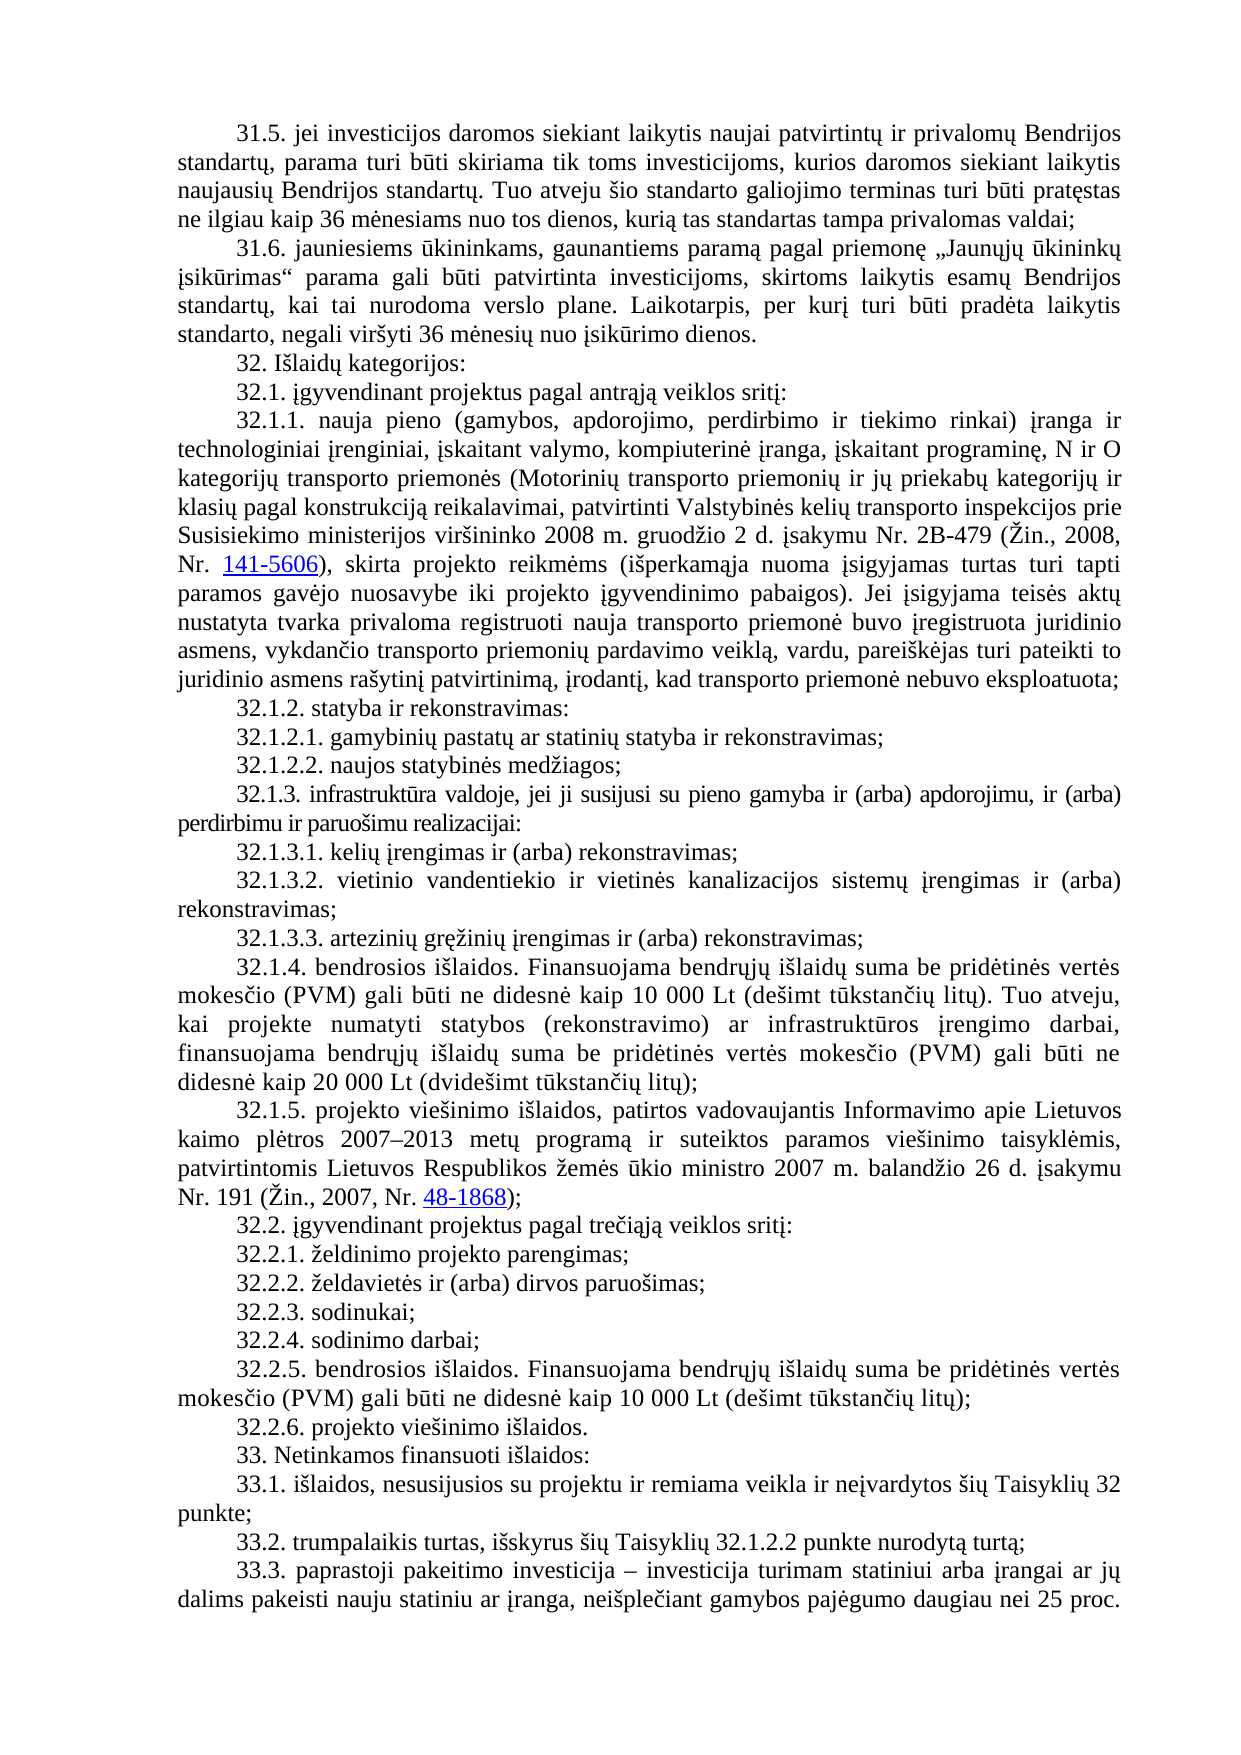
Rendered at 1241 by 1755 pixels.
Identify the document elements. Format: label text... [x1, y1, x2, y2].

text 32.2.5. bendrosios išlaidos. Finansuojama bendrųjų išlaidų suma be pridėtinės vertės mokesčio (PVM) gali būti ne didesnė kaip 10 000 Lt (dešimt tūkstančių litų); [177, 1354, 1122, 1412]
text 32.2.1. želdinimo projekto parengimas; [177, 1239, 1122, 1268]
text 33.3. paprastoji pakeitimo investicija – investicija turimam statiniui arba įrangai ar jų dalims pakeisti nauju statiniu ar įranga, neišplečiant gamybos pajėgumo daugiau nei 25 proc. [177, 1556, 1122, 1613]
text 32.2.6. projekto viešinimo išlaidos. [177, 1412, 1122, 1441]
text 32.1. įgyvendinant projektus pagal antrąją veiklos sritį: [177, 377, 1122, 406]
text 32.1.1. nauja pieno (gamybos, apdorojimo, perdirbimo ir tiekimo rinkai) įranga ir technologiniai įrenginiai, įskaitant valymo, kompiuterinė įranga, įskaitant programinę, N ir O kategorijų transporto priemonės (Motorinių transporto priemonių ir jų priekabų kategorijų ir klasių pagal konstrukciją reikalavimai, patvirtinti Valstybinės kelių transporto inspekcijos prie Susisiekimo ministerijos viršininko 2008 m. gruodžio 2 d. įsakymu Nr. 2B-479 (Žin., 2008, Nr. 141-5606), skirta projekto reikmėms (išperkamąja nuoma įsigyjamas turtas turi tapti paramos gavėjo nuosavybe iki projekto įgyvendinimo pabaigos). Jei įsigyjama teisės aktų nustatyta tvarka privaloma registruoti nauja transporto priemonė buvo įregistruota juridinio asmens, vykdančio transporto priemonių pardavimo veiklą, vardu, pareiškėjas turi pateikti to juridinio asmens rašytinį patvirtinimą, įrodantį, kad transporto priemonė nebuvo eksploatuota; [177, 406, 1122, 693]
text 32.2. įgyvendinant projektus pagal trečiąją veiklos sritį: [177, 1211, 1122, 1239]
text 32.1.3.2. vietinio vandentiekio ir vietinės kanalizacijos sistemų įrengimas ir (arba) rekonstravimas; [177, 866, 1122, 923]
text 32. Išlaidų kategorijos: [177, 348, 1122, 377]
text 32.2.2. želdavietės ir (arba) dirvos paruošimas; [177, 1268, 1122, 1297]
text 32.1.5. projekto viešinimo išlaidos, patirtos vadovaujantis Informavimo apie Lietuvos kaimo plėtros 2007–2013 metų programą ir suteiktos paramos viešinimo taisyklėmis, patvirtintomis Lietuvos Respublikos žemės ūkio ministro 2007 m. balandžio 26 d. įsakymu Nr. 191 (Žin., 2007, Nr. 48-1868); [177, 1096, 1122, 1211]
text 32.1.2. statyba ir rekonstravimas: [177, 693, 1122, 722]
text 31.6. jauniesiems ūkininkams, gaunantiems paramą pagal priemonę „Jaunųjų ūkininkų įsikūrimas“ parama gali būti patvirtinta investicijoms, skirtoms laikytis esamų Bendrijos standartų, kai tai nurodoma verslo plane. Laikotarpis, per kurį turi būti pradėta laikytis standarto, negali viršyti 36 mėnesių nuo įsikūrimo dienos. [177, 233, 1122, 348]
text 32.1.4. bendrosios išlaidos. Finansuojama bendrųjų išlaidų suma be pridėtinės vertės mokesčio (PVM) gali būti ne didesnė kaip 10 000 Lt (dešimt tūkstančių litų). Tuo atveju, kai projekte numatyti statybos (rekonstravimo) ar infrastruktūros įrengimo darbai, finansuojama bendrųjų išlaidų suma be pridėtinės vertės mokesčio (PVM) gali būti ne didesnė kaip 20 000 Lt (dvidešimt tūkstančių litų); [177, 952, 1122, 1096]
text 33.1. išlaidos, nesusijusios su projektu ir remiama veikla ir neįvardytos šių Taisyklių 32 punkte; [177, 1469, 1122, 1527]
text 32.1.3.3. artezinių gręžinių įrengimas ir (arba) rekonstravimas; [177, 923, 1122, 952]
text 33.2. trumpalaikis turtas, išskyrus šių Taisyklių 32.1.2.2 punkte nurodytą turtą; [177, 1527, 1122, 1556]
text 32.1.2.1. gamybinių pastatų ar statinių statyba ir rekonstravimas; [177, 722, 1122, 751]
text 32.1.2.2. naujos statybinės medžiagos; [177, 751, 1122, 779]
text 32.2.4. sodinimo darbai; [177, 1326, 1122, 1354]
text 32.1.3.1. kelių įrengimas ir (arba) rekonstravimas; [177, 837, 1122, 866]
text 32.1.3. infrastruktūra valdoje, jei ji susijusi su pieno gamyba ir (arba) apdorojimu, ir (arba) perdirbimu ir paruošimu realizacijai: [177, 779, 1122, 837]
text 31.5. jei investicijos daromos siekiant laikytis naujai patvirtintų ir privalomų Bendrijos standartų, parama turi būti skiriama tik toms investicijoms, kurios daromos siekiant laikytis naujausių Bendrijos standartų. Tuo atveju šio standarto galiojimo terminas turi būti pratęstas ne ilgiau kaip 36 mėnesiams nuo tos dienos, kurią tas standartas tampa privalomas valdai; [177, 118, 1122, 233]
text 32.2.3. sodinukai; [177, 1297, 1122, 1326]
text 33. Netinkamos finansuoti išlaidos: [177, 1441, 1122, 1469]
